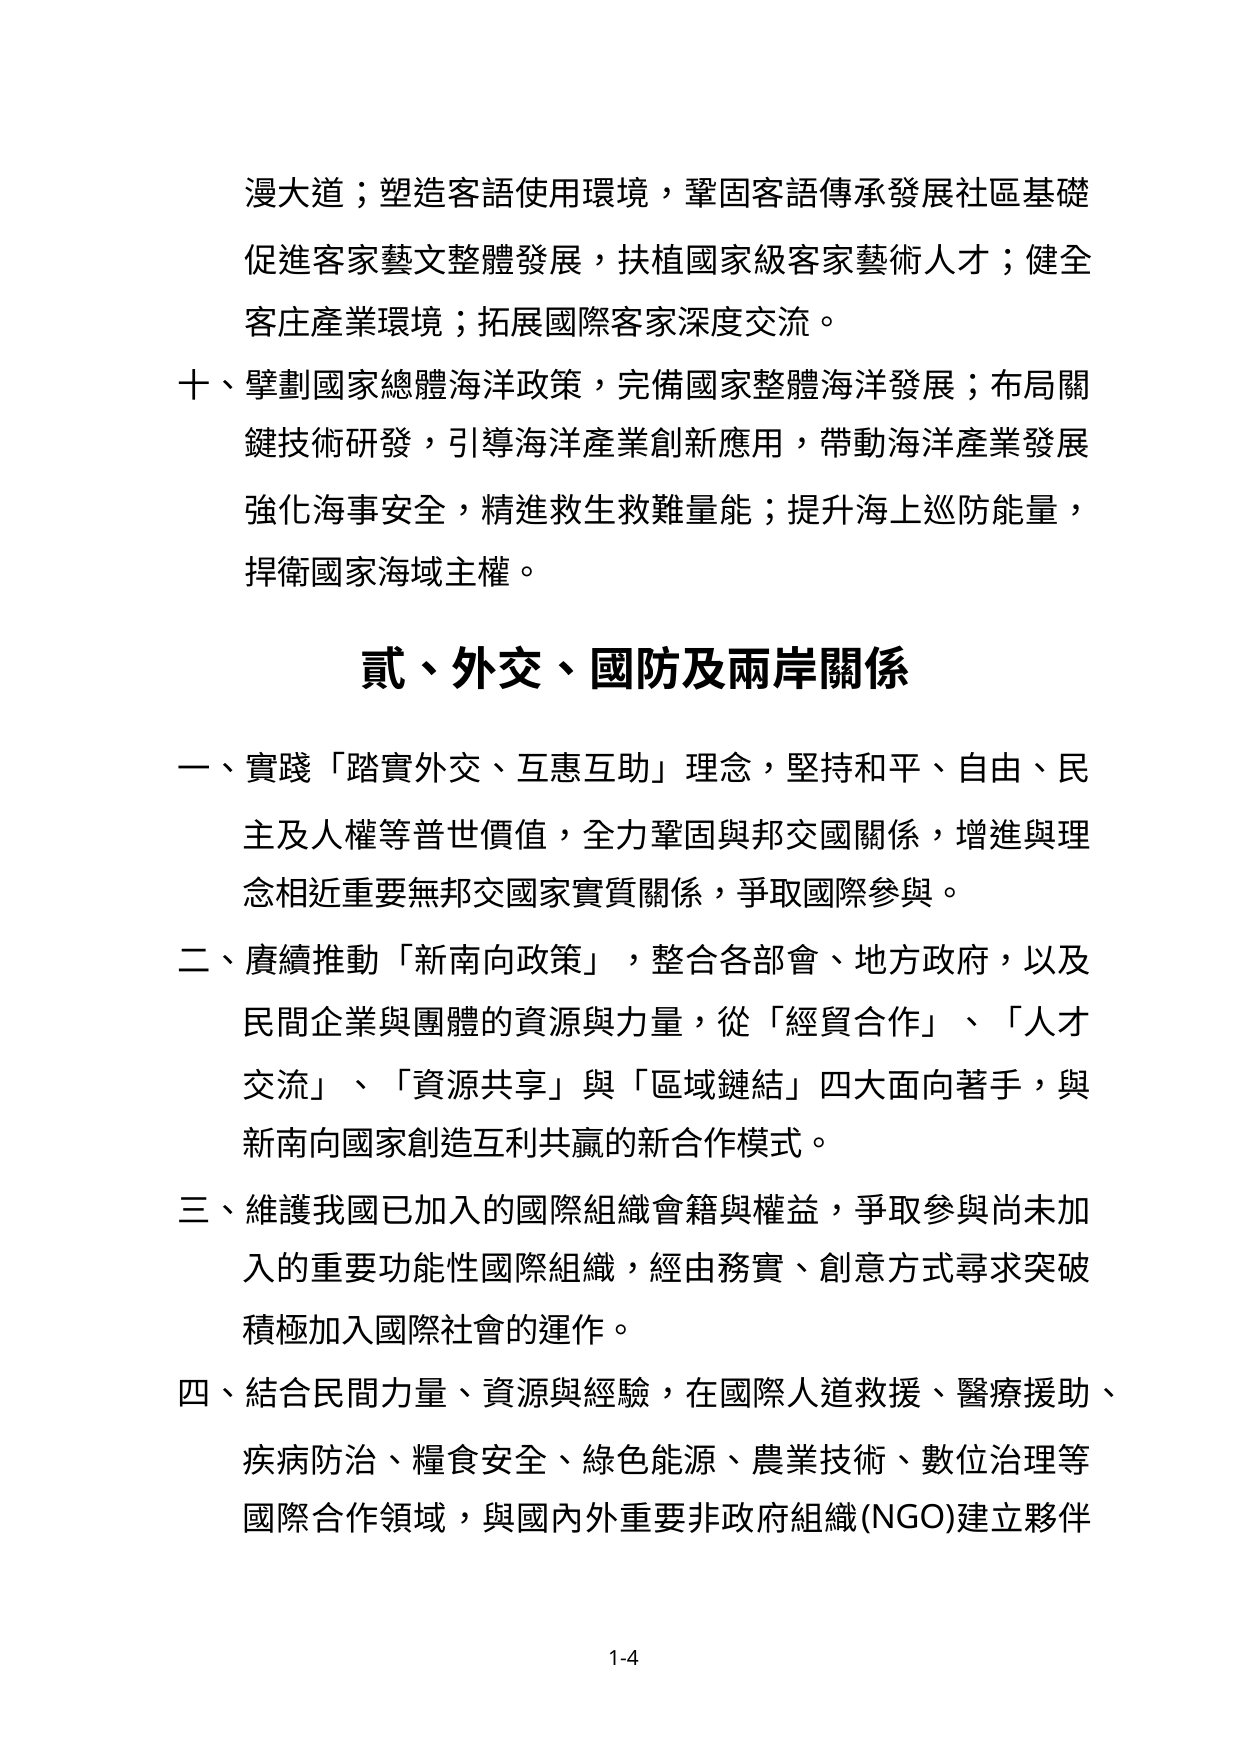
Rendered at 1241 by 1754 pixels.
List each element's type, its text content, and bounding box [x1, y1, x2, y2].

text 九、結合各級政府共創客家文化發展藍圖，營造臺三線客庄浪漫大道；塑造客語使用環境，鞏固客語傳承發展社區基礎；促進客家藝文整體發展，扶植國家級客家藝術人才；健全客庄產業環境；拓展國際客家深度交流。 [177, 159, 1092, 347]
text 二、賡續推動「新南向政策」，整合各部會、地方政府，以及民間企業與團體的資源與力量，從「經貿合作」、「人才交流」、「資源共享」與「區域鏈結」四大面向著手，與新南向國家創造互利共贏的新合作模式。 [177, 922, 1092, 1172]
text 三、維護我國已加入的國際組織會籍與權益，爭取參與尚未加入的重要功能性國際組織，經由務實、創意方式尋求突破，積極加入國際社會的運作。 [177, 1172, 1092, 1359]
text 四、結合民間力量、資源與經驗，在國際人道救援、醫療援助、疾病防治、糧食安全、綠色能源、農業技術、數位治理等國際合作領域，與國內外重要非政府組織(NGO)建立夥伴關係，對國際永續發展目標做出貢獻。 [177, 1359, 1092, 1547]
subtitle 貳、外交、國防及兩岸關係 [177, 634, 1092, 697]
text 十、擘劃國家總體海洋政策，完備國家整體海洋發展；布局關鍵技術研發，引導海洋產業創新應用，帶動海洋產業發展；強化海事安全，精進救生救難量能；提升海上巡防能量，捍衛國家海域主權。 [177, 347, 1092, 597]
text 一、實踐「踏實外交、互惠互助」理念，堅持和平、自由、民主及人權等普世價值，全力鞏固與邦交國關係，增進與理念相近重要無邦交國家實質關係，爭取國際參與。 [177, 734, 1092, 922]
